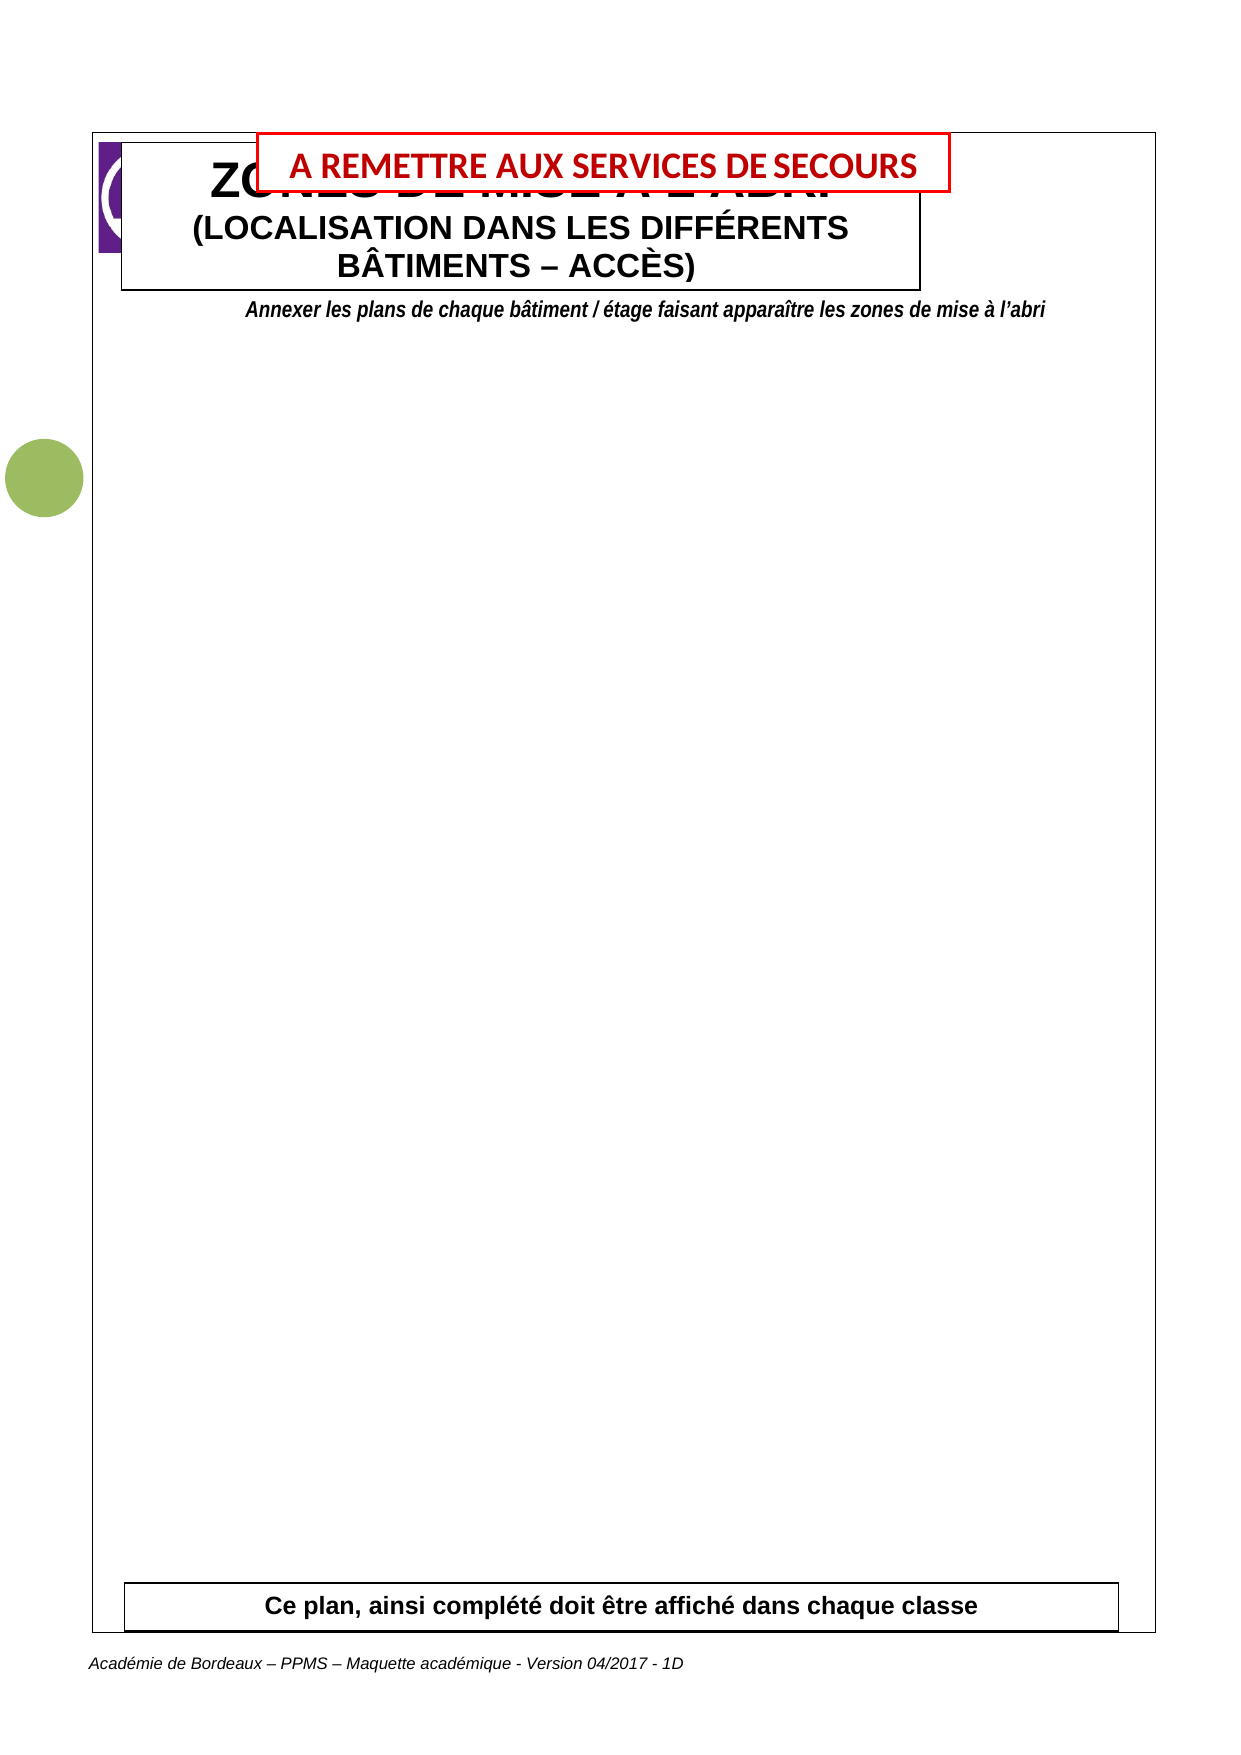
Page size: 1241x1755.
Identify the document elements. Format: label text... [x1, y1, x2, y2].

picture [98, 142, 121, 253]
table_header Annexer les plans de chaque bâtiment / étage faisant apparaître les zones de mise à l’abri [93, 133, 1155, 1632]
table_header [85, 132, 92, 1632]
